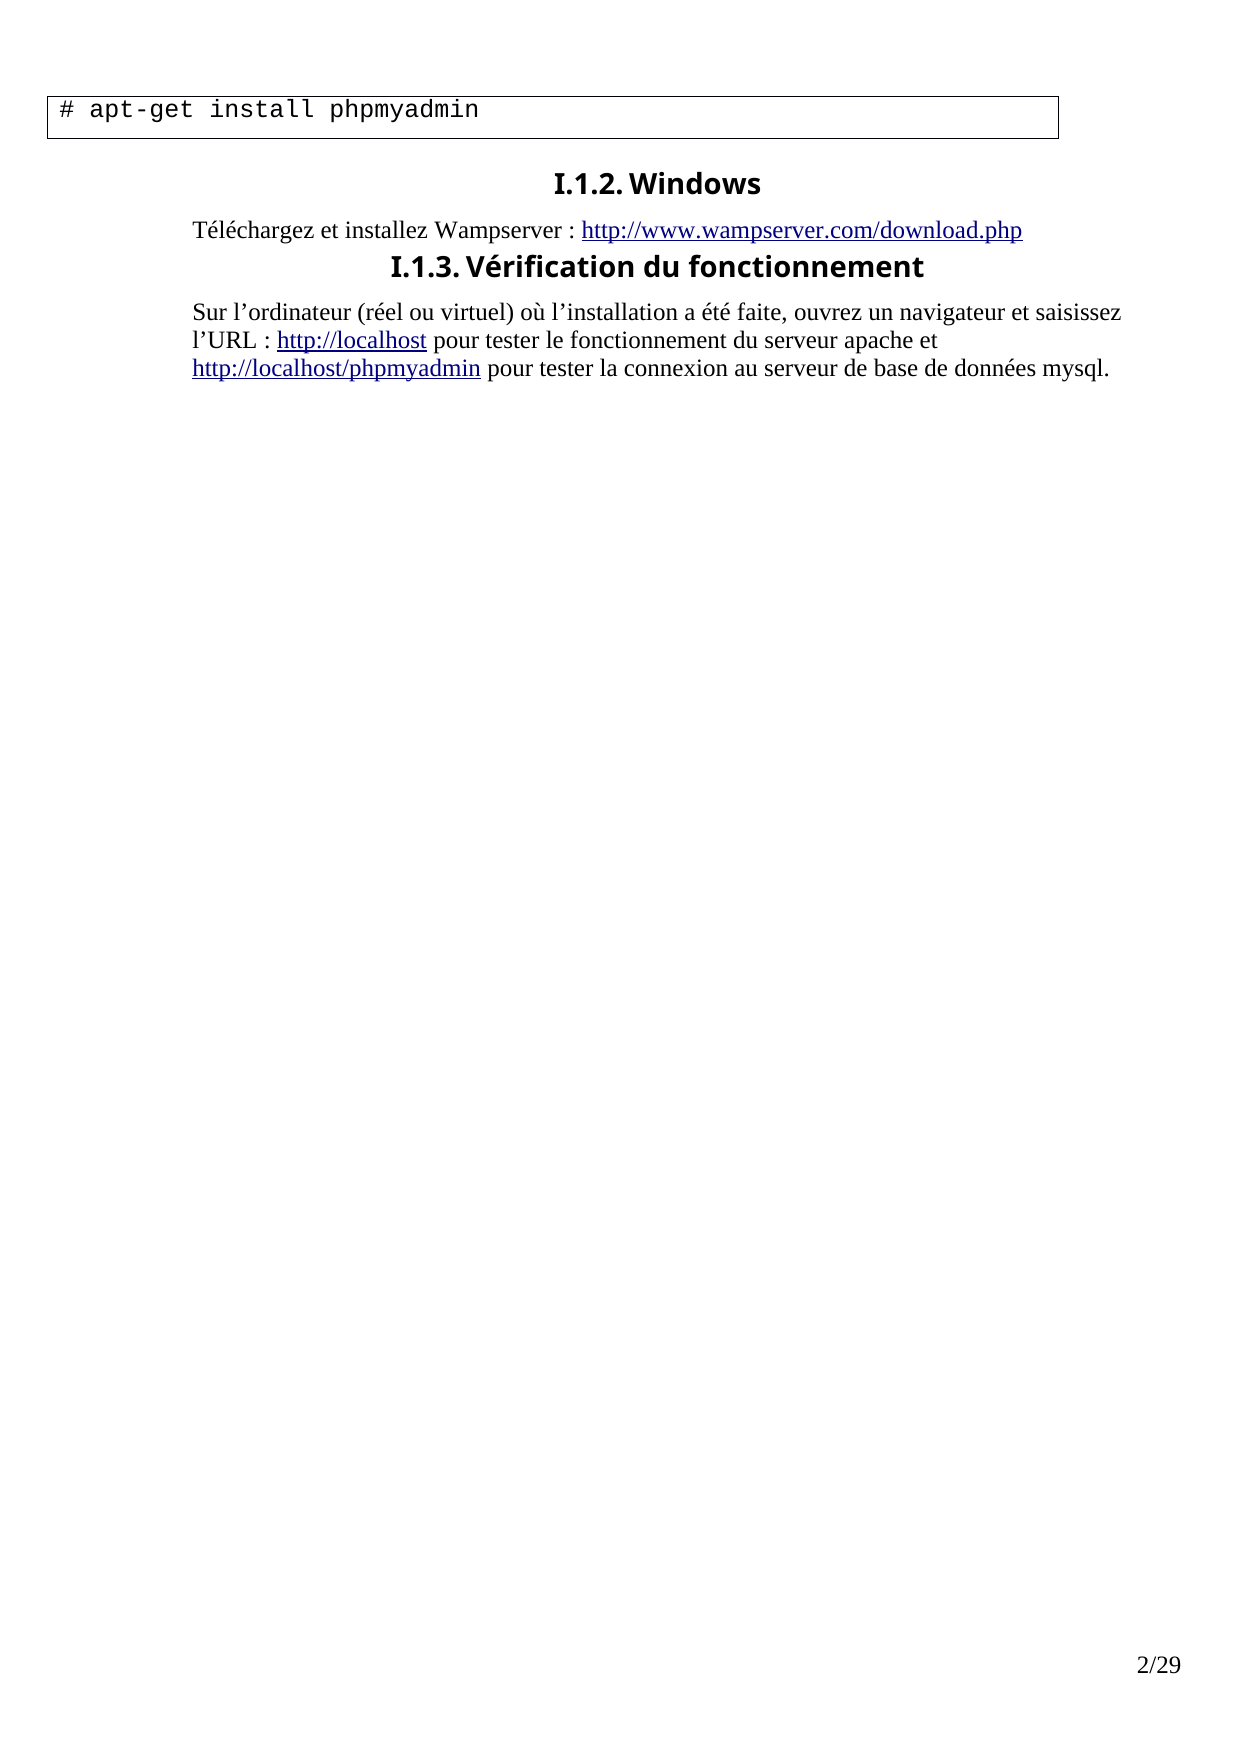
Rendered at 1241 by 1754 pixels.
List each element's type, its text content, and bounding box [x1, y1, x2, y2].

table_header # apt-get install phpmyadmin [48, 97, 1058, 138]
subtitle Vérification du fonctionnement [134, 246, 1181, 286]
subtitle Windows [134, 164, 1181, 203]
text Téléchargez et installez Wampserver : http://www.wampserver.com/download.php [192, 216, 1181, 243]
text Sur l’ordinateur (réel ou virtuel) où l’installation a été faite, ouvrez un navigateur et saisissez l’URL : http://localhost pour tester le fonctionnement du serveur apache et http://localhost/phpmyadmin pour tester la connexion au serveur de base de données mysql. [192, 298, 1181, 382]
